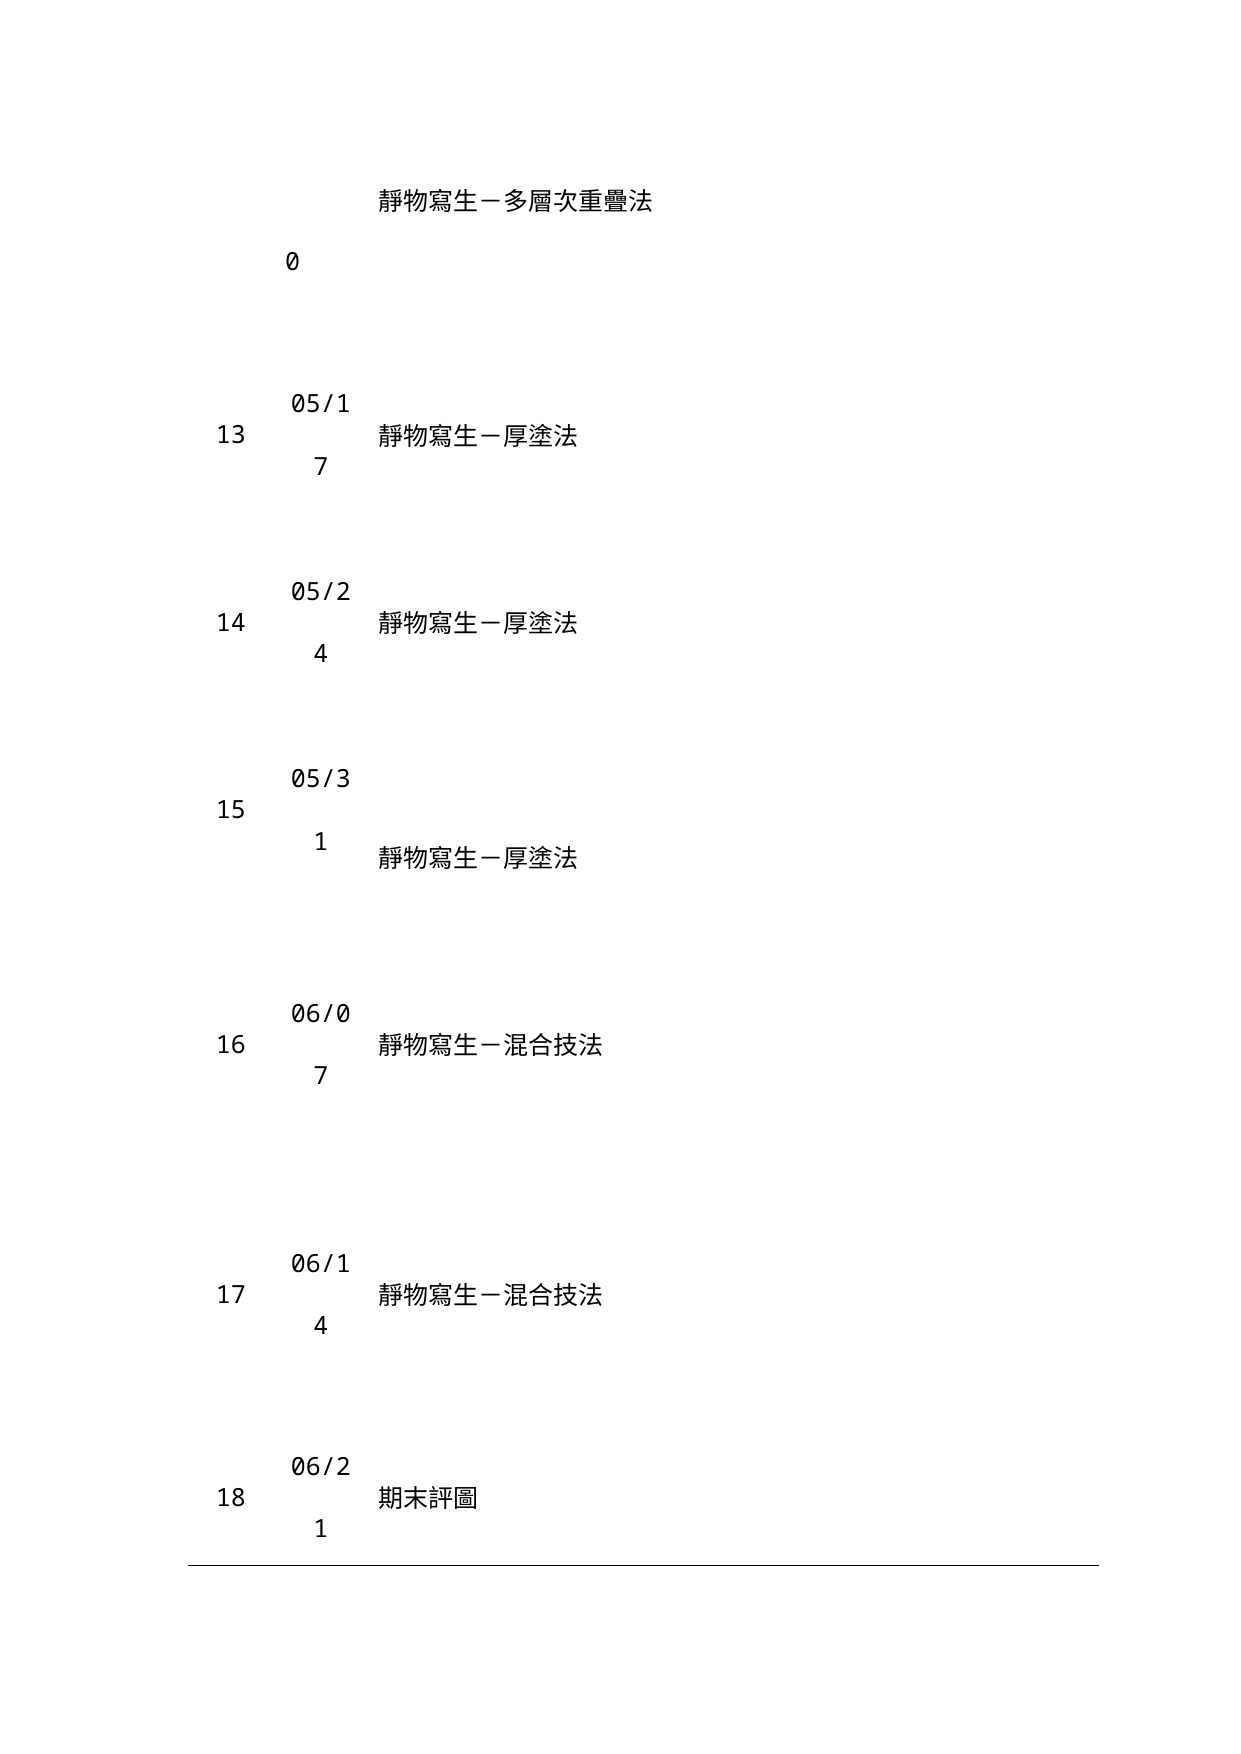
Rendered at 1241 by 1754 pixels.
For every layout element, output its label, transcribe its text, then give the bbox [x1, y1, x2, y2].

table_cell 18 [188, 1408, 274, 1564]
table_cell 05/31 [274, 690, 367, 877]
table_cell 靜物寫生－厚塗法 [368, 343, 870, 502]
table_cell [870, 690, 1099, 877]
table_cell [870, 158, 1099, 343]
table_cell 14 [188, 502, 274, 689]
table_cell 13 [188, 343, 274, 502]
table_cell [870, 1408, 1099, 1564]
table_cell 0 [274, 158, 367, 343]
table_cell 05/24 [274, 502, 367, 689]
table_cell 靜物寫生－混合技法 [368, 1158, 870, 1408]
table_cell [870, 343, 1099, 502]
table_cell 05/17 [274, 343, 367, 502]
table_cell 期末評圖 [368, 1408, 870, 1564]
table_cell 靜物寫生－混合技法 [368, 877, 870, 1158]
table_cell 靜物寫生－多層次重疊法 [368, 158, 870, 343]
table_cell 06/21 [274, 1408, 367, 1564]
table_cell [870, 1158, 1099, 1408]
table_cell 靜物寫生－厚塗法 [368, 502, 870, 689]
table_cell 06/14 [274, 1158, 367, 1408]
table_cell 17 [188, 1158, 274, 1408]
table_cell 16 [188, 877, 274, 1158]
table_cell 靜物寫生－厚塗法 [368, 690, 870, 877]
table_cell 15 [188, 690, 274, 877]
table_cell [870, 877, 1099, 1158]
table_cell [870, 502, 1099, 689]
table_cell 06/07 [274, 877, 367, 1158]
table_cell [188, 158, 274, 343]
